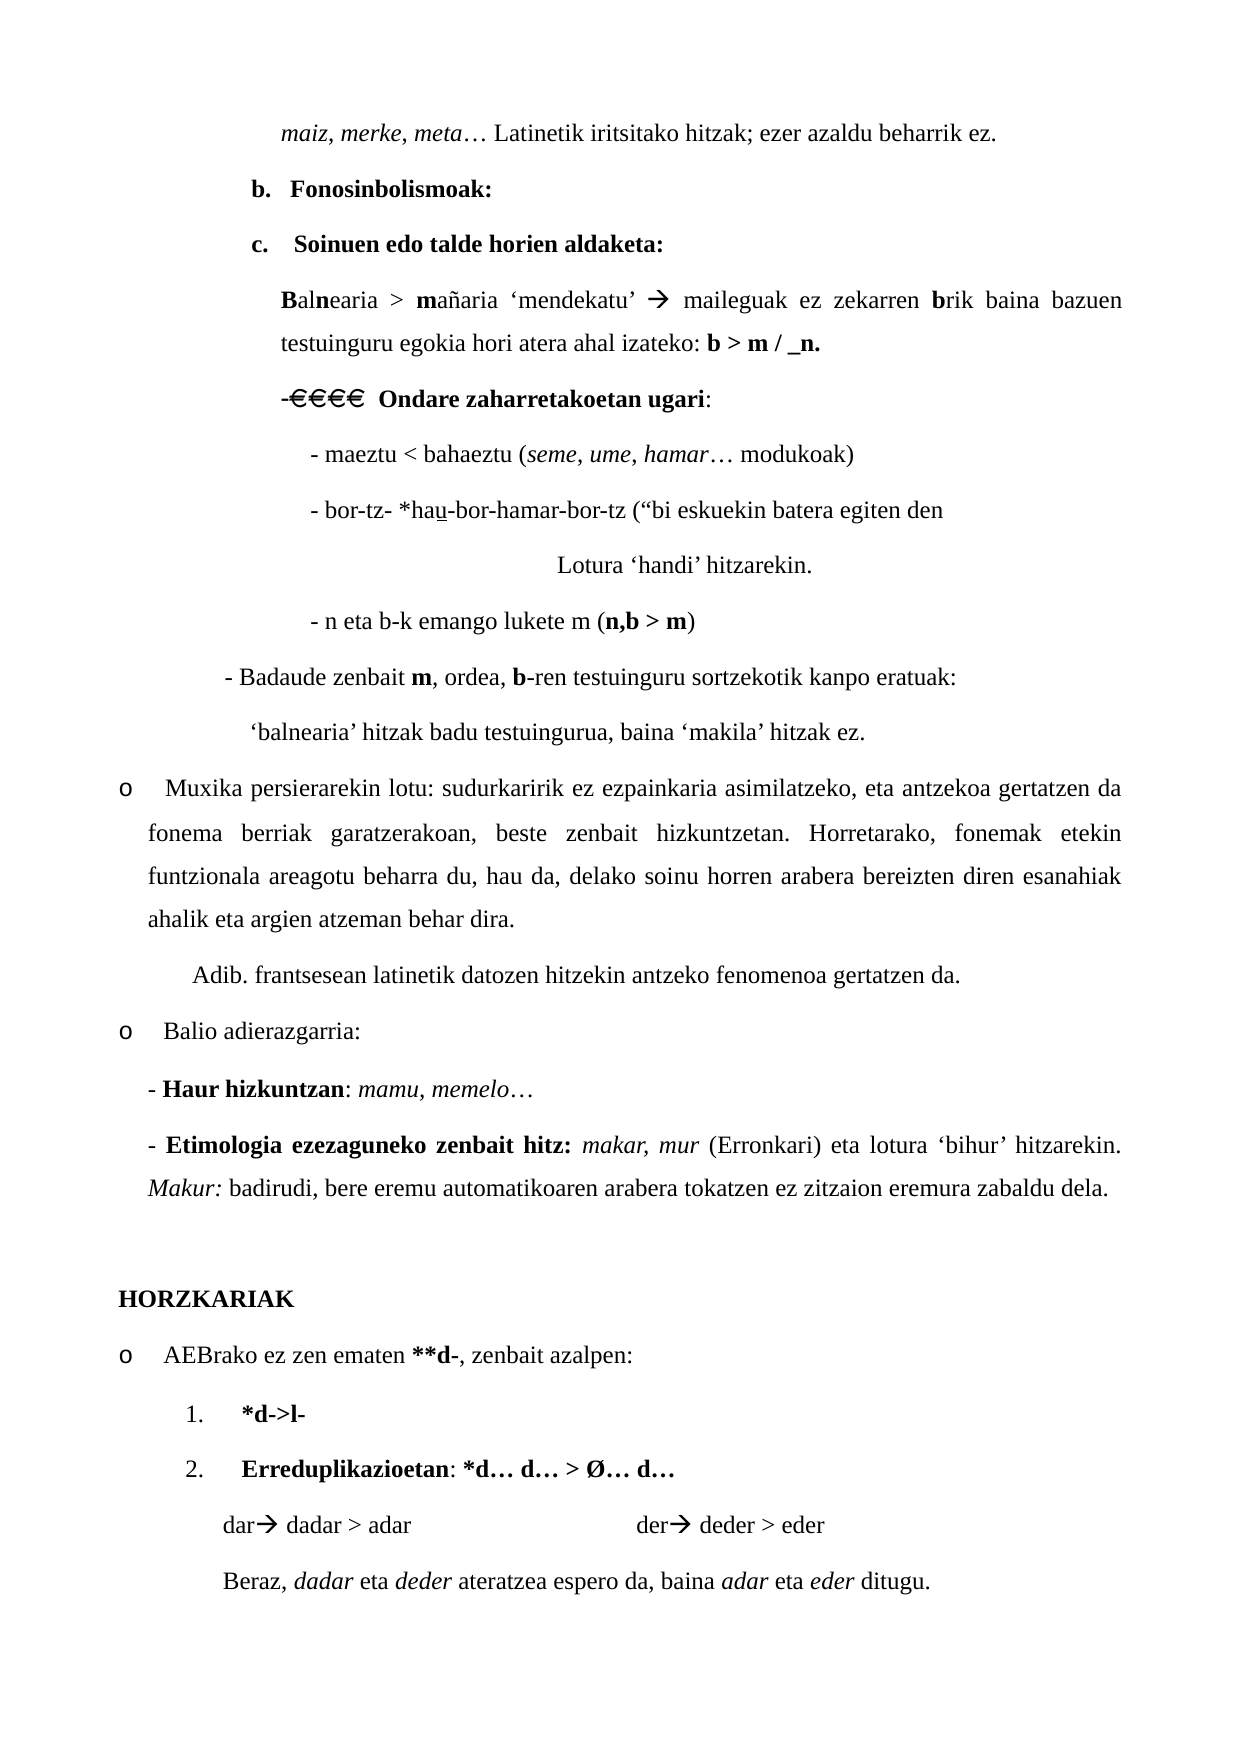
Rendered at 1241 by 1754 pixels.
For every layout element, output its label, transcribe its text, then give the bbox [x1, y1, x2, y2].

text maiz, merke, meta… Latinetik iritsitako hitzak; ezer azaldu beharrik ez. [281, 118, 1122, 147]
text Adib. frantsesean latinetik datozen hitzekin antzeko fenomenoa gertatzen da. [148, 960, 1122, 989]
text - bor-tz- *hau-bor-hamar-bor-tz (“bi eskuekin batera egiten den [266, 495, 1122, 575]
text ‘balnearia’ hitzak badu testuingurua, baina ‘makila’ hitzak ez. [118, 717, 1122, 746]
text - n eta b-k emango lukete m (n,b > m) [310, 606, 1122, 635]
text 1. *d->l- [185, 1399, 1122, 1428]
text HORZKARIAK [118, 1284, 1122, 1313]
text - Ondare zaharretakoetan ugari: [281, 384, 1122, 412]
text b. Fonosinbolismoak: [251, 174, 1122, 202]
text o AEBrako ez zen ematen **d-, zenbait azalpen: [118, 1340, 1122, 1371]
text 2. Erreduplikazioetan: *d… d… > Ø… d… [185, 1454, 1122, 1483]
text - Etimologia ezezaguneko zenbait hitz: makar, mur (Erronkari) eta lotura ‘bihur’ hitzarekin. Makur: badirudi, bere eremu automatikoaren arabera tokatzen ez zitzaion eremura zabaldu dela. [148, 1130, 1122, 1202]
text - Haur hizkuntzan: mamu, memelo… [148, 1074, 1122, 1103]
text c. Soinuen edo talde horien aldaketa: [251, 229, 1122, 258]
text Beraz, dadar eta deder ateratzea espero da, baina adar eta eder ditugu. [223, 1566, 1122, 1594]
text darà dadar > adar derà deder > eder [223, 1510, 1122, 1539]
text Balnearia > mañaria ‘mendekatu’ à maileguak ez zekarren brik baina bazuen testuinguru egokia hori atera ahal izateko: b > m / _n. [281, 285, 1122, 357]
text o Muxika persierarekin lotu: sudurkaririk ez ezpainkaria asimilatzeko, eta antzekoa gertatzen da fonema berriak garatzerakoan, beste zenbait hizkuntzetan. Horretarako, fonemak etekin funtzionala areagotu beharra du, hau da, delako soinu horren arabera bereizten diren esanahiak ahalik eta argien atzeman behar dira. [118, 773, 1122, 933]
text o Balio adierazgarria: [118, 1016, 1122, 1047]
text borobila”. Lotura ‘handi’ hitzarekin. [266, 551, 1122, 579]
text - Badaude zenbait m, ordea, b-ren testuinguru sortzekotik kanpo eratuak: [118, 662, 1122, 691]
text - maeztu < bahaeztu (seme, ume, hamar… modukoak) [310, 439, 1122, 468]
